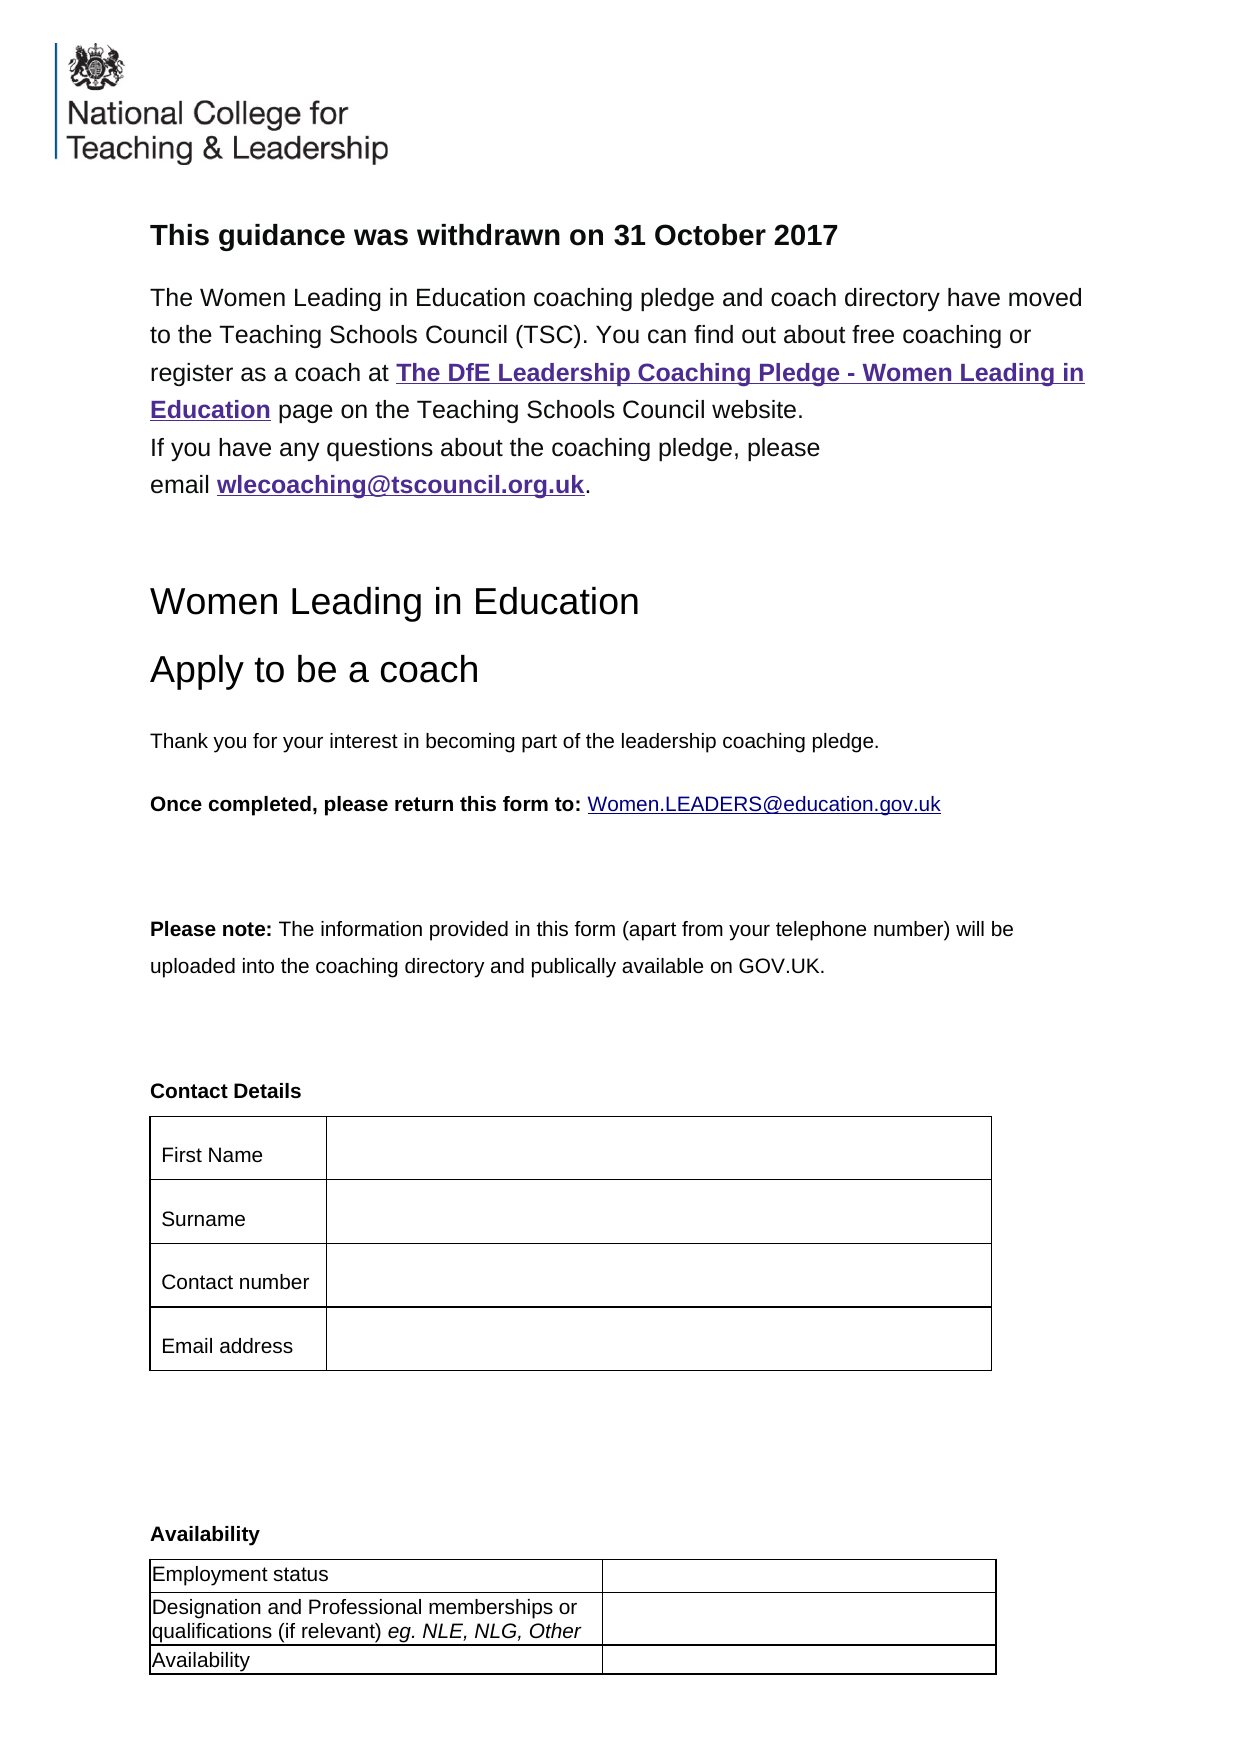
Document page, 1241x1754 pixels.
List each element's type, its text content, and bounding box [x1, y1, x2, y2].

text Women Leading in Education [150, 579, 1090, 623]
table_cell Contact number [151, 1244, 326, 1306]
text Availability [150, 1508, 1090, 1546]
table_cell Availability [151, 1646, 602, 1673]
table_cell Email address [151, 1308, 326, 1370]
table_header [327, 1117, 991, 1179]
table_cell [327, 1308, 991, 1370]
table_cell [603, 1593, 995, 1644]
subtitle This guidance was withdrawn on 31 October 2017 [150, 218, 1090, 252]
text Thank you for your interest in becoming part of the leadership coaching pledge. [150, 716, 1090, 753]
table_header Employment status [151, 1560, 602, 1591]
table_cell Surname [151, 1180, 326, 1243]
table_cell [327, 1180, 991, 1243]
table_header [603, 1560, 995, 1591]
table_header First Name [151, 1117, 326, 1179]
table_cell Designation and Professional memberships or qualifications (if relevant) eg. NLE, NLG, Other [151, 1593, 602, 1644]
text Once completed, please return this form to: Women.LEADERS@education.gov.uk [150, 778, 1090, 816]
text If you have any questions about the coaching pledge, please email wlecoaching@tscouncil.org.uk. [150, 424, 1090, 499]
text Please note: The information provided in this form (apart from your telephone number) will be uploaded into the coaching directory and publically available on GOV.UK. [150, 903, 1090, 978]
text Contact Details [150, 1066, 1090, 1103]
text The Women Leading in Education coaching pledge and coach directory have moved to the Teaching Schools Council (TSC). You can find out about free coaching or register as a coach at The DfE Leadership Coaching Pledge - Women Leading in Education page on the Teaching Schools Council website. [150, 274, 1090, 424]
text Apply to be a coach [150, 648, 1090, 691]
table_cell [327, 1244, 991, 1306]
table_cell [603, 1646, 995, 1673]
